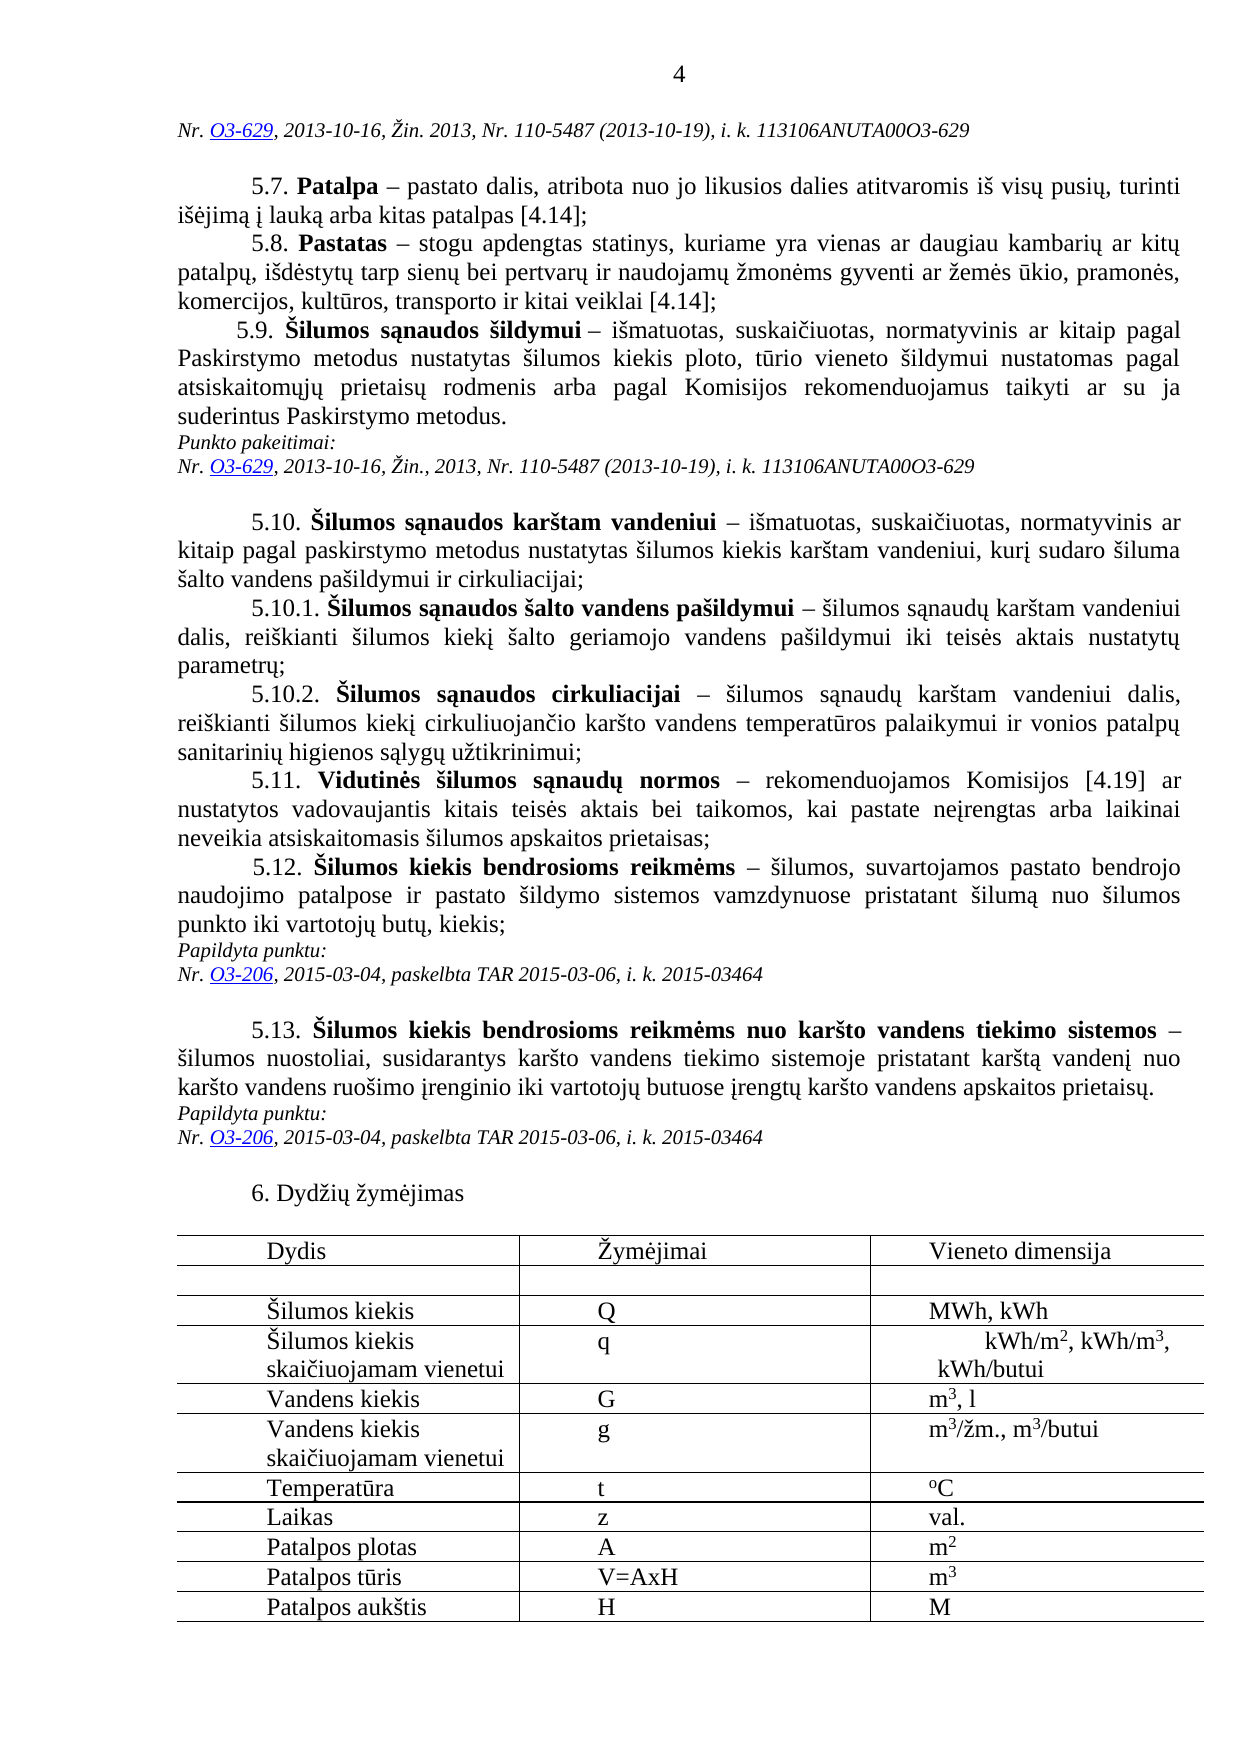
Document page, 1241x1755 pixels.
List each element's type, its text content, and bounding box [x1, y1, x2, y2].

table_cell val. [871, 1503, 1204, 1531]
table_cell V=AxH [520, 1562, 870, 1591]
table_cell MWh, kWh [871, 1296, 1204, 1325]
table_cell Laikas [177, 1503, 519, 1531]
text 5.12. Šilumos kiekis bendrosioms reikmėms – šilumos, suvartojamos pastato bendrojo naudojimo patalpose ir pastato šildymo sistemos vamzdynuose pristatant šilumą nuo šilumos punkto iki vartotojų butų, kiekis; [177, 852, 1181, 938]
text Nr. O3-629, 2013-10-16, Žin., 2013, Nr. 110-5487 (2013-10-19), i. k. 113106ANUTA00O3-629 [177, 454, 1181, 478]
text 5.7. Patalpa – pastato dalis, atribota nuo jo likusios dalies atitvaromis iš visų pusių, turinti išėjimą į lauką arba kitas patalpas [4.14]; [177, 171, 1181, 228]
text Nr. O3-206, 2015-03-04, paskelbta TAR 2015-03-06, i. k. 2015-03464 [177, 962, 1181, 986]
text Papildyta punktu: [177, 1101, 1181, 1125]
table_cell Vandens kiekis [177, 1384, 519, 1413]
table_cell [871, 1266, 1204, 1295]
table_cell t [520, 1473, 870, 1501]
table_cell kWh/m2, kWh/m3, kWh/butui [871, 1326, 1204, 1383]
table_cell Vandens kiekis skaičiuojamam vienetui [177, 1414, 519, 1472]
table_cell [177, 1266, 519, 1295]
text Punkto pakeitimai: [177, 430, 1181, 454]
table_cell A [520, 1532, 870, 1561]
table_header Žymėjimai [520, 1236, 870, 1265]
table_cell m3, l [871, 1384, 1204, 1413]
text 5.9. Šilumos sąnaudos šildymui – išmatuotas, suskaičiuotas, normatyvinis ar kitaip pagal Paskirstymo metodus nustatytas šilumos kiekis ploto, tūrio vieneto šildymui nustatomas pagal atsiskaitomųjų prietaisų rodmenis arba pagal Komisijos rekomenduojamus taikyti ar su ja suderintus Paskirstymo metodus. [177, 315, 1181, 430]
table_cell oC [871, 1473, 1204, 1501]
table_cell Patalpos tūris [177, 1562, 519, 1591]
table_cell [520, 1266, 870, 1295]
table_cell q [520, 1326, 870, 1383]
table_cell H [520, 1592, 870, 1621]
table_cell Patalpos aukštis [177, 1592, 519, 1621]
table_header Vieneto dimensija [871, 1236, 1204, 1265]
text 5.10. Šilumos sąnaudos karštam vandeniui – išmatuotas, suskaičiuotas, normatyvinis ar kitaip pagal paskirstymo metodus nustatytas šilumos kiekis karštam vandeniui, kurį sudaro šiluma šalto vandens pašildymui ir cirkuliacijai; [177, 507, 1181, 593]
table_cell Temperatūra [177, 1473, 519, 1501]
text Papildyta punktu: [177, 938, 1181, 962]
table_cell g [520, 1414, 870, 1472]
text 5.8. Pastatas – stogu apdengtas statinys, kuriame yra vienas ar daugiau kambarių ar kitų patalpų, išdėstytų tarp sienų bei pertvarų ir naudojamų žmonėms gyventi ar žemės ūkio, pramonės, komercijos, kultūros, transporto ir kitai veiklai [4.14]; [177, 228, 1181, 315]
table_cell m3/žm., m3/butui [871, 1414, 1204, 1472]
text 5.10.2. Šilumos sąnaudos cirkuliacijai – šilumos sąnaudų karštam vandeniui dalis, reiškianti šilumos kiekį cirkuliuojančio karšto vandens temperatūros palaikymui ir vonios patalpų sanitarinių higienos sąlygų užtikrinimui; [177, 679, 1181, 765]
table_cell M [871, 1592, 1204, 1621]
text Nr. O3-629, 2013-10-16, Žin. 2013, Nr. 110-5487 (2013-10-19), i. k. 113106ANUTA00O3-629 [177, 118, 1181, 142]
table_cell Patalpos plotas [177, 1532, 519, 1561]
table_cell Šilumos kiekis skaičiuojamam vienetui [177, 1326, 519, 1383]
table_header Dydis [177, 1236, 519, 1265]
table_cell m2 [871, 1532, 1204, 1561]
text 5.13. Šilumos kiekis bendrosioms reikmėms nuo karšto vandens tiekimo sistemos – šilumos nuostoliai, susidarantys karšto vandens tiekimo sistemoje pristatant karštą vandenį nuo karšto vandens ruošimo įrenginio iki vartotojų butuose įrengtų karšto vandens apskaitos prietaisų. [177, 1015, 1181, 1101]
table_cell G [520, 1384, 870, 1413]
table_cell z [520, 1503, 870, 1531]
table_cell Šilumos kiekis [177, 1296, 519, 1325]
text 5.10.1. Šilumos sąnaudos šalto vandens pašildymui – šilumos sąnaudų karštam vandeniui dalis, reiškianti šilumos kiekį šalto geriamojo vandens pašildymui iki teisės aktais nustatytų parametrų; [177, 593, 1181, 679]
table_cell m3 [871, 1562, 1204, 1591]
text Nr. O3-206, 2015-03-04, paskelbta TAR 2015-03-06, i. k. 2015-03464 [177, 1125, 1181, 1149]
table_cell Q [520, 1296, 870, 1325]
text 6. Dydžių žymėjimas [177, 1178, 1181, 1207]
text 5.11. Vidutinės šilumos sąnaudų normos – rekomenduojamos Komisijos [4.19] ar nustatytos vadovaujantis kitais teisės aktais bei taikomos, kai pastate neįrengtas arba laikinai neveikia atsiskaitomasis šilumos apskaitos prietaisas; [177, 765, 1181, 852]
